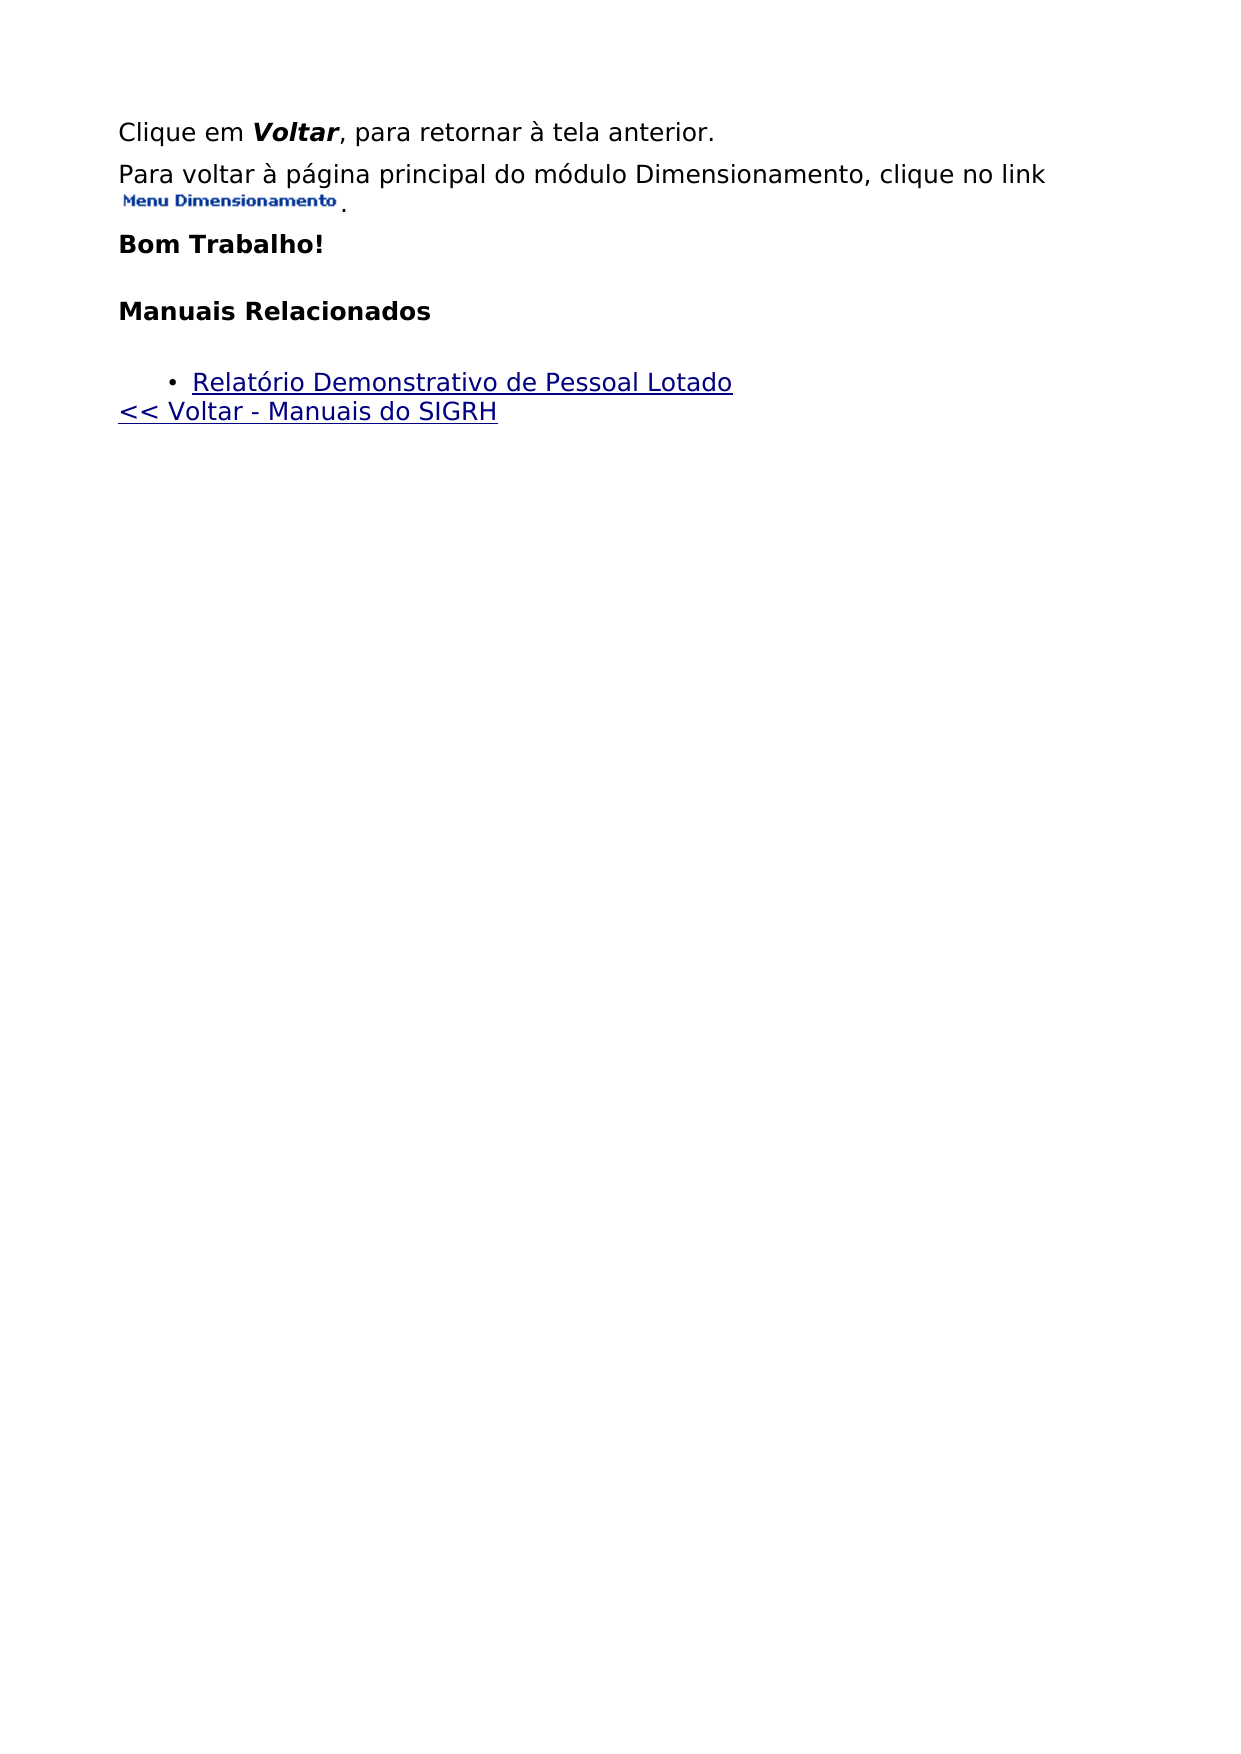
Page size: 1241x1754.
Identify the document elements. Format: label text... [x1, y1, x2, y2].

list Relatório Demonstrativo de Pessoal Lotado [177, 368, 1122, 398]
subtitle Manuais Relacionados [118, 297, 1122, 326]
text Bom Trabalho! [118, 231, 1122, 260]
text Clique em Voltar, para retornar à tela anterior. [118, 118, 1122, 147]
picture [118, 190, 340, 213]
text Para voltar à página principal do módulo Dimensionamento, clique no link . [118, 160, 1122, 218]
text << Voltar - Manuais do SIGRH [118, 398, 1122, 427]
